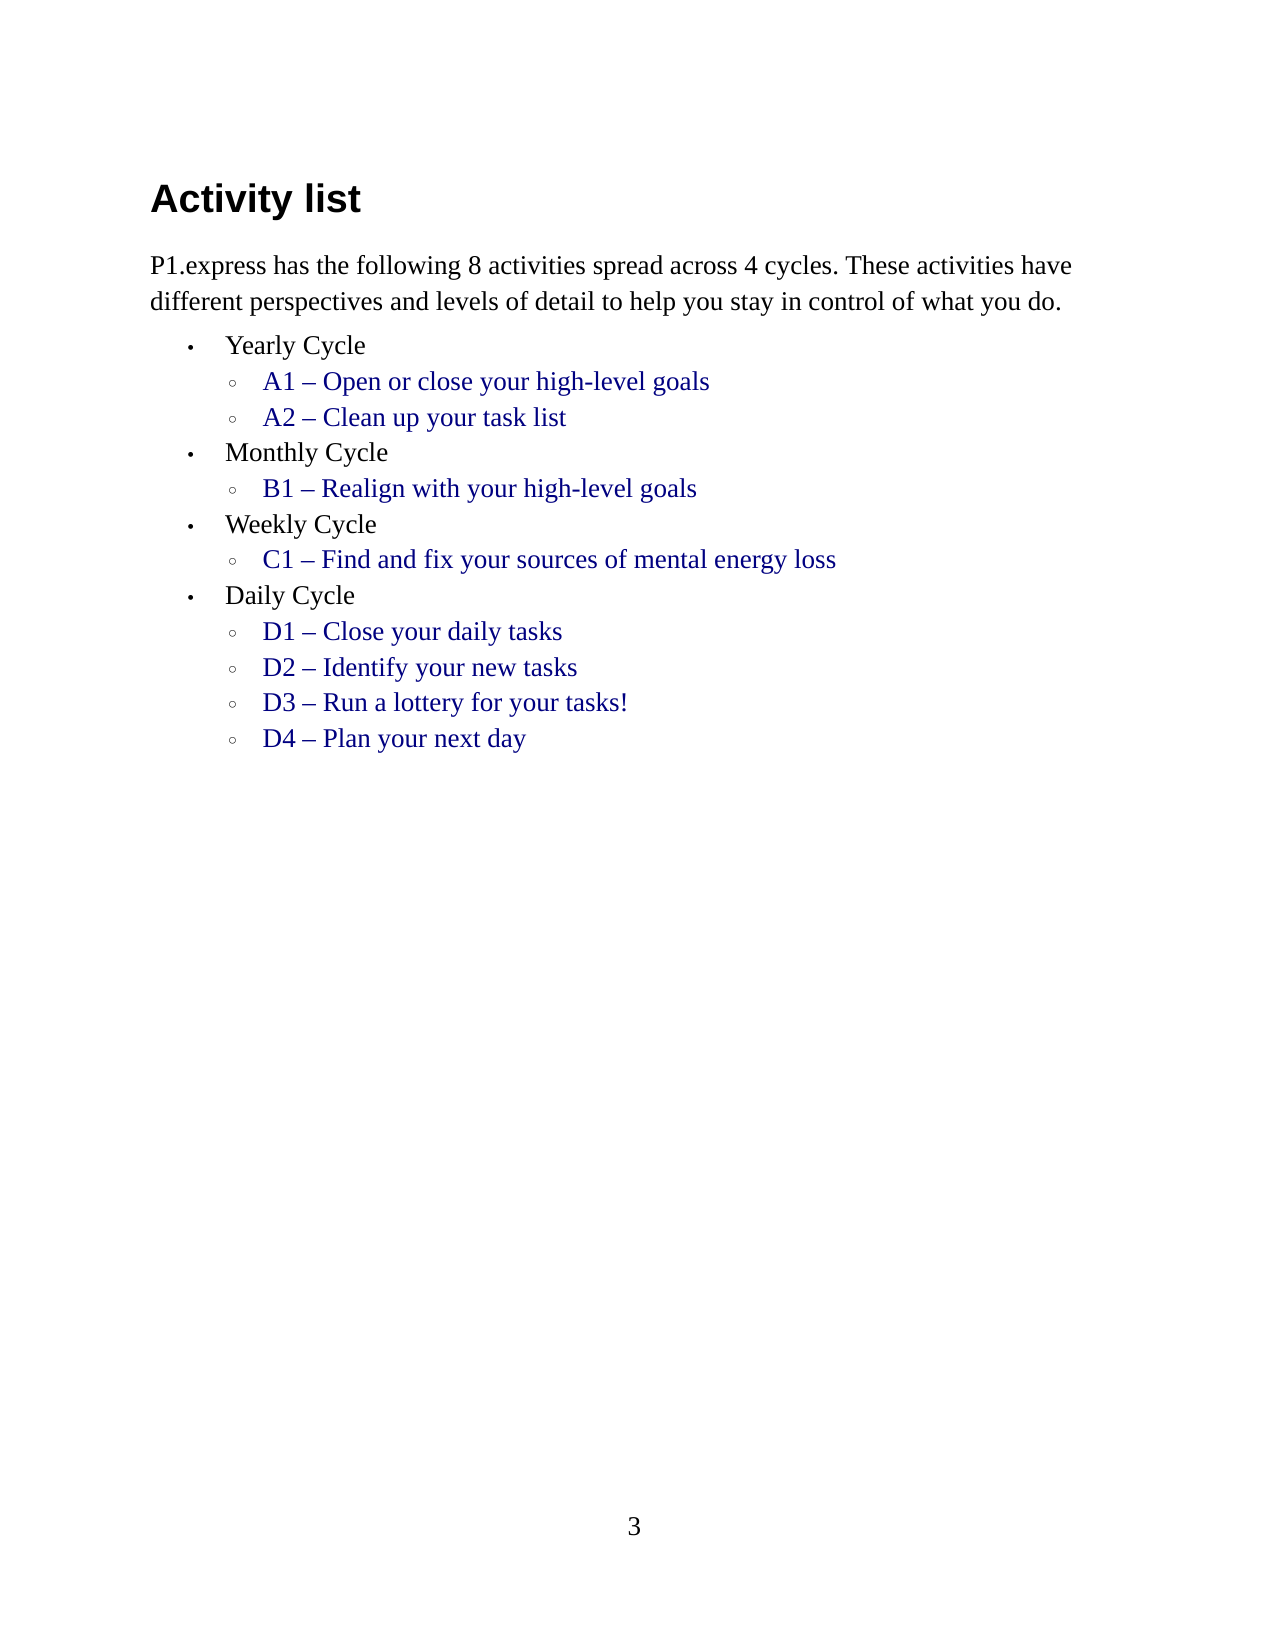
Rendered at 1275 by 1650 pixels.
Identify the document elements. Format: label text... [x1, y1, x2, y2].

list D1 – Close your daily tasks [225, 615, 1125, 646]
list D2 – Identify your new tasks [225, 651, 1125, 682]
text P1.express has the following 8 activities spread across 4 cycles. These activities have different perspectives and levels of detail to help you stay in control of what you do. [150, 249, 1125, 316]
list D4 – Plan your next day [225, 722, 1125, 753]
list Yearly Cycle [187, 329, 1125, 360]
list C1 – Find and fix your sources of mental energy loss [225, 544, 1125, 575]
list Daily Cycle [187, 579, 1125, 611]
list Monthly Cycle [187, 436, 1125, 468]
list Weekly Cycle [187, 508, 1125, 539]
list A1 – Open or close your high-level goals [225, 365, 1125, 396]
list A2 – Clean up your task list [225, 401, 1125, 432]
list B1 – Realign with your high-level goals [225, 472, 1125, 503]
subtitle Activity list [150, 175, 1125, 221]
list D3 – Run a lottery for your tasks! [225, 687, 1125, 718]
